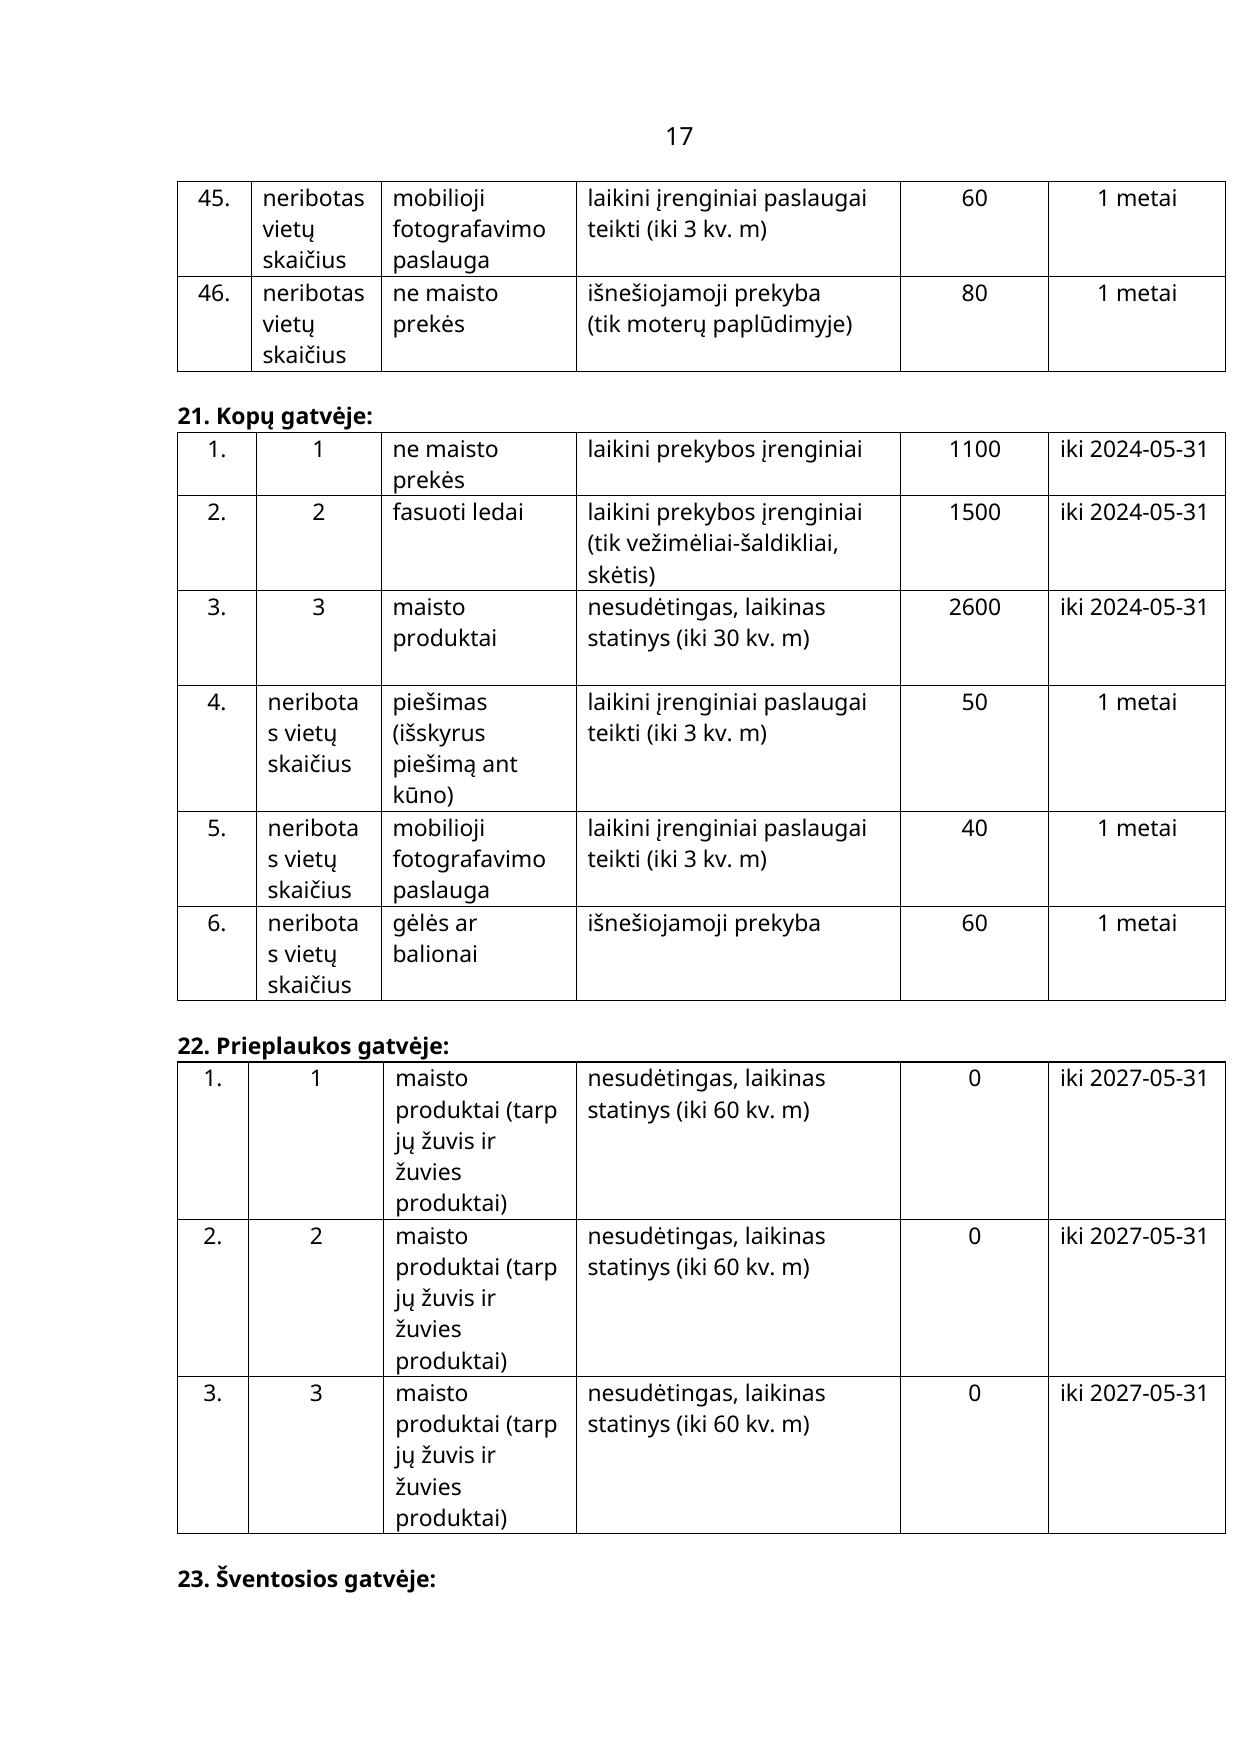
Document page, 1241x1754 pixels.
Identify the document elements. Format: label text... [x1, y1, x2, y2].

table_cell 1 metai [1049, 907, 1225, 1000]
table_header iki 2024-05-31 [1049, 433, 1225, 495]
table_cell laikini įrenginiai paslaugai teikti (iki 3 kv. m) [577, 182, 900, 276]
table_cell maisto produktai (tarp jų žuvis ir žuvies produktai) [384, 1377, 576, 1533]
table_header maisto produktai (tarp jų žuvis ir žuvies produktai) [384, 1063, 576, 1219]
table_cell 60 [901, 182, 1048, 276]
table_cell laikini prekybos įrenginiai (tik vežimėliai-šaldikliai, skėtis) [577, 496, 900, 590]
table_cell išnešiojamoji prekyba [577, 907, 900, 1000]
table_cell neribotas vietų skaičius [257, 907, 381, 1000]
table_cell išnešiojamoji prekyba (tik moterų paplūdimyje) [577, 277, 900, 371]
table_cell iki 2027-05-31 [1049, 1377, 1225, 1533]
table_cell 3. [178, 591, 256, 685]
table_cell neribotas vietų skaičius [257, 812, 381, 906]
text 21. Kopų gatvėje: [177, 400, 1181, 432]
table_cell neribotas vietų skaičius [257, 686, 381, 811]
table_cell ne maisto prekės [382, 277, 576, 371]
text 23. Šventosios gatvėje: [177, 1563, 1181, 1594]
table_cell 40 [901, 812, 1048, 906]
table_cell maisto produktai [382, 591, 576, 685]
table_cell nesudėtingas, laikinas statinys (iki 30 kv. m) [577, 591, 900, 685]
table_header 0 [901, 1063, 1048, 1219]
table_cell 1500 [901, 496, 1048, 590]
table_cell 1 metai [1049, 812, 1225, 906]
table_cell 0 [901, 1220, 1048, 1376]
text 22. Prieplaukos gatvėje: [177, 1030, 1181, 1061]
table_header 1100 [901, 433, 1048, 495]
table_cell 1 metai [1049, 277, 1225, 371]
table_cell piešimas (išskyrus piešimą ant kūno) [382, 686, 576, 811]
table_cell 45. [178, 182, 251, 276]
table_header nesudėtingas, laikinas statinys (iki 60 kv. m) [577, 1063, 900, 1219]
table_cell mobilioji fotografavimo paslauga [382, 182, 576, 276]
table_cell 2. [178, 1220, 248, 1376]
table_cell 3 [257, 591, 381, 685]
table_cell maisto produktai (tarp jų žuvis ir žuvies produktai) [384, 1220, 576, 1376]
table_cell neribotas vietų skaičius [252, 182, 381, 276]
table_cell 80 [901, 277, 1048, 371]
table_cell laikini įrenginiai paslaugai teikti (iki 3 kv. m) [577, 686, 900, 811]
table_header 1. [178, 1063, 248, 1219]
table_cell 60 [901, 907, 1048, 1000]
table_cell 3. [178, 1377, 248, 1533]
table_cell neribotas vietų skaičius [252, 277, 381, 371]
table_cell nesudėtingas, laikinas statinys (iki 60 kv. m) [577, 1377, 900, 1533]
table_cell gėlės ar balionai [382, 907, 576, 1000]
table_cell 46. [178, 277, 251, 371]
table_header 1. [178, 433, 256, 495]
table_cell 2600 [901, 591, 1048, 685]
table_header 1 [257, 433, 381, 495]
table_cell 1 metai [1049, 182, 1225, 276]
table_cell iki 2027-05-31 [1049, 1220, 1225, 1376]
table_cell 50 [901, 686, 1048, 811]
table_cell fasuoti ledai [382, 496, 576, 590]
table_cell iki 2024-05-31 [1049, 496, 1225, 590]
table_cell nesudėtingas, laikinas statinys (iki 60 kv. m) [577, 1220, 900, 1376]
table_cell 6. [178, 907, 256, 1000]
table_cell 4. [178, 686, 256, 811]
table_cell laikini įrenginiai paslaugai teikti (iki 3 kv. m) [577, 812, 900, 906]
table_cell mobilioji fotografavimo paslauga [382, 812, 576, 906]
table_header laikini prekybos įrenginiai [577, 433, 900, 495]
table_cell 0 [901, 1377, 1048, 1533]
table_header iki 2027-05-31 [1049, 1063, 1225, 1219]
table_cell 2. [178, 496, 256, 590]
table_cell 3 [249, 1377, 383, 1533]
table_cell 5. [178, 812, 256, 906]
table_header ne maisto prekės [382, 433, 576, 495]
table_header 1 [249, 1063, 383, 1219]
table_cell iki 2024-05-31 [1049, 591, 1225, 685]
table_cell 2 [257, 496, 381, 590]
table_cell 1 metai [1049, 686, 1225, 811]
table_cell 2 [249, 1220, 383, 1376]
